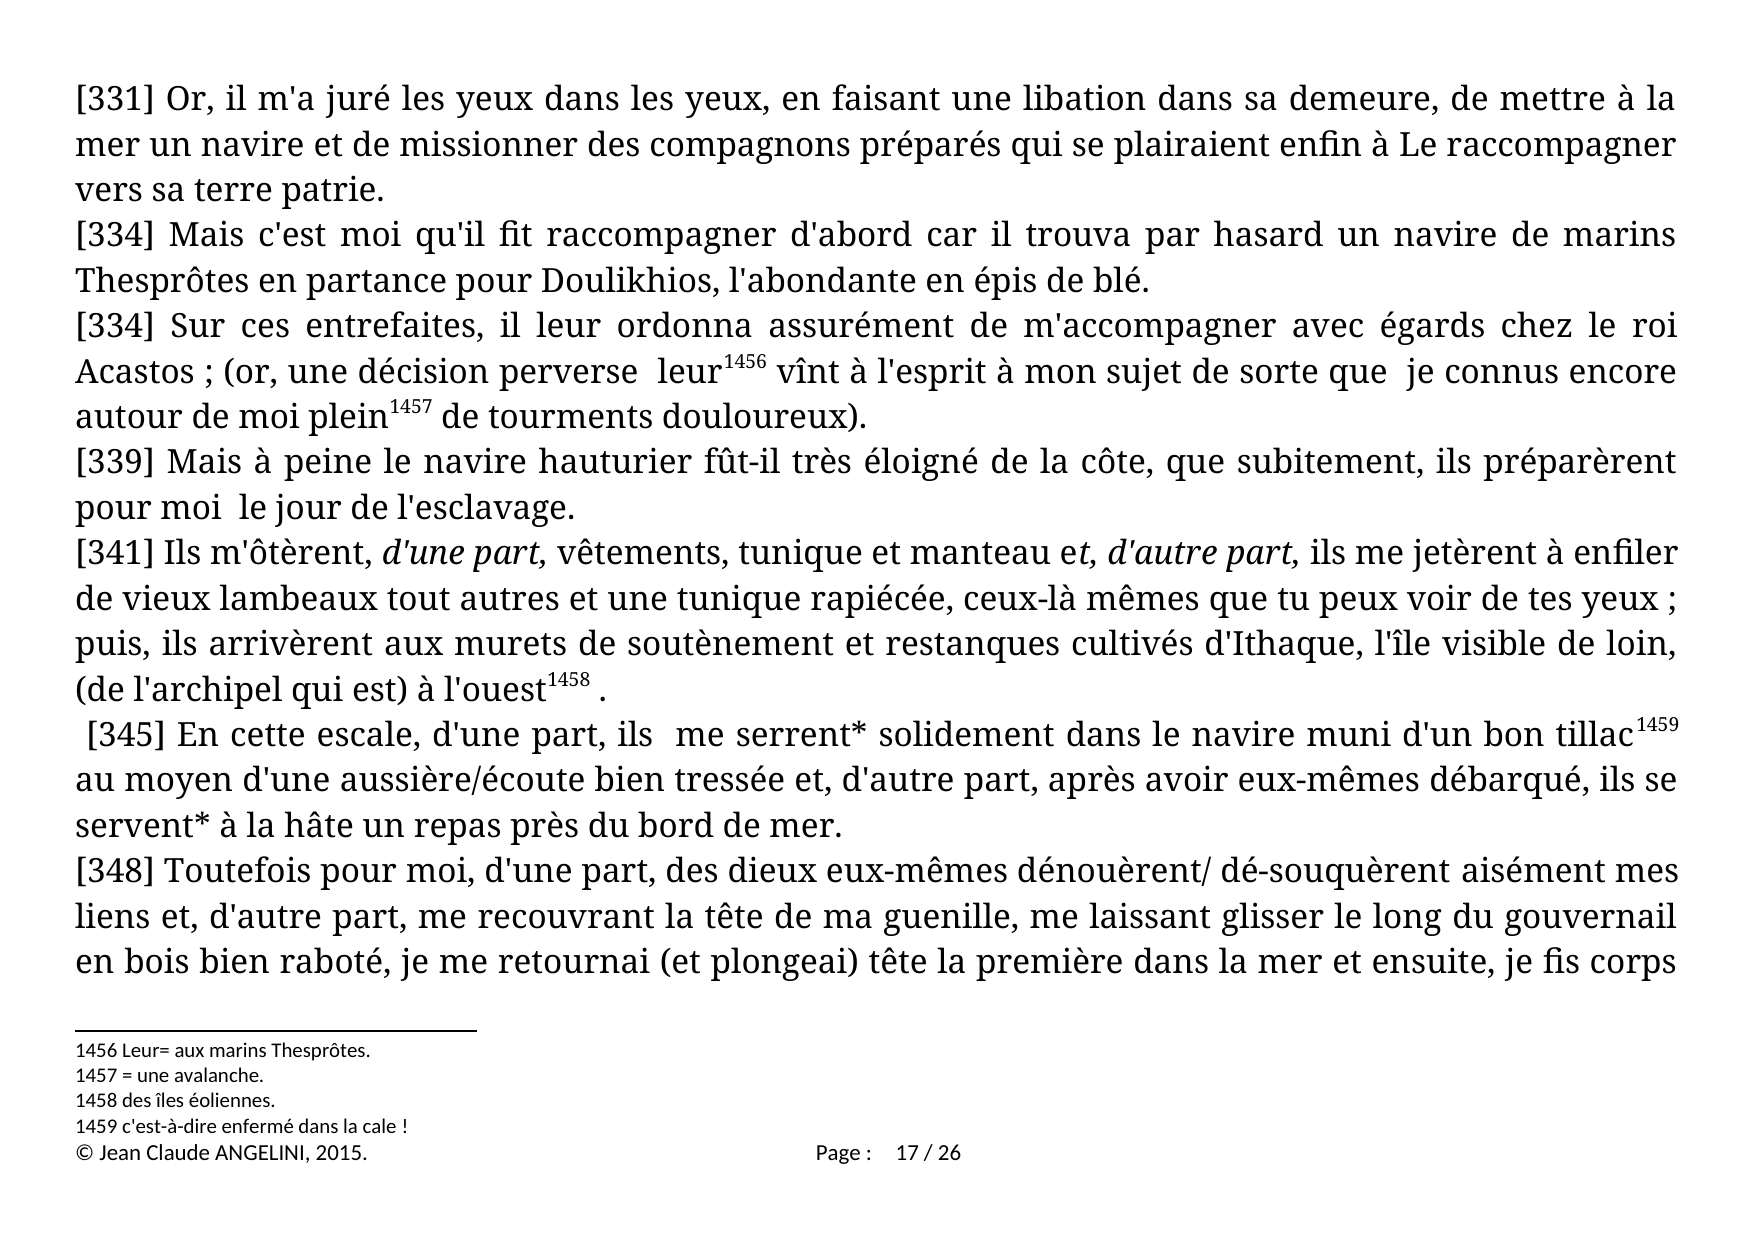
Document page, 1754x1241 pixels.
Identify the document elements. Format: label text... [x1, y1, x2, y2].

text = une avalanche. [75, 1062, 1679, 1088]
text des îles éoliennes. [75, 1088, 1679, 1113]
text c'est-à-dire enfermé dans la cale ! [75, 1113, 1679, 1138]
text Leur= aux marins Thesprôtes. [75, 1037, 1679, 1062]
text [348] Toutefois pour moi, d'une part, des dieux eux-mêmes dénouèrent/ dé-souquèrent aisément mes liens et, d'autre part, me recouvrant la tête de ma guenille, me laissant glisser le long du gouvernail en bois bien raboté, je me retournai (et plongeai) tête la première dans la mer et ensuite, je fis corps [75, 847, 1679, 983]
text [331] Or, il m'a juré les yeux dans les yeux, en faisant une libation dans sa demeure, de mettre à la mer un navire et de missionner des compagnons préparés qui se plairaient enfin à Le raccompagner vers sa terre patrie. [75, 75, 1679, 211]
text [341] Ils m'ôtèrent, d'une part, vêtements, tunique et manteau et, d'autre part, ils me jetèrent à enfiler de vieux lambeaux tout autres et une tunique rapiécée, ceux-là mêmes que tu peux voir de tes yeux ; puis, ils arrivèrent aux murets de soutènement et restanques cultivés d'Ithaque, l'île visible de loin, (de l'archipel qui est) à l'ouest . [75, 529, 1679, 711]
text [345] En cette escale, d'une part, ils me serrent* solidement dans le navire muni d'un bon tillac au moyen d'une aussière/écoute bien tressée et, d'autre part, après avoir eux-mêmes débarqué, ils se servent* à la hâte un repas près du bord de mer. [75, 711, 1679, 847]
text [339] Mais à peine le navire hauturier fût-il très éloigné de la côte, que subitement, ils préparèrent pour moi le jour de l'esclavage. [75, 438, 1679, 529]
text [334] Mais c'est moi qu'il fit raccompagner d'abord car il trouva par hasard un navire de marins Thesprôtes en partance pour Doulikhios, l'abondante en épis de blé. [75, 211, 1679, 302]
text [334] Sur ces entrefaites, il leur ordonna assurément de m'accompagner avec égards chez le roi Acastos ; (or, une décision perverse leur vînt à l'esprit à mon sujet de sorte que je connus encore autour de moi plein de tourments douloureux). [75, 302, 1679, 438]
